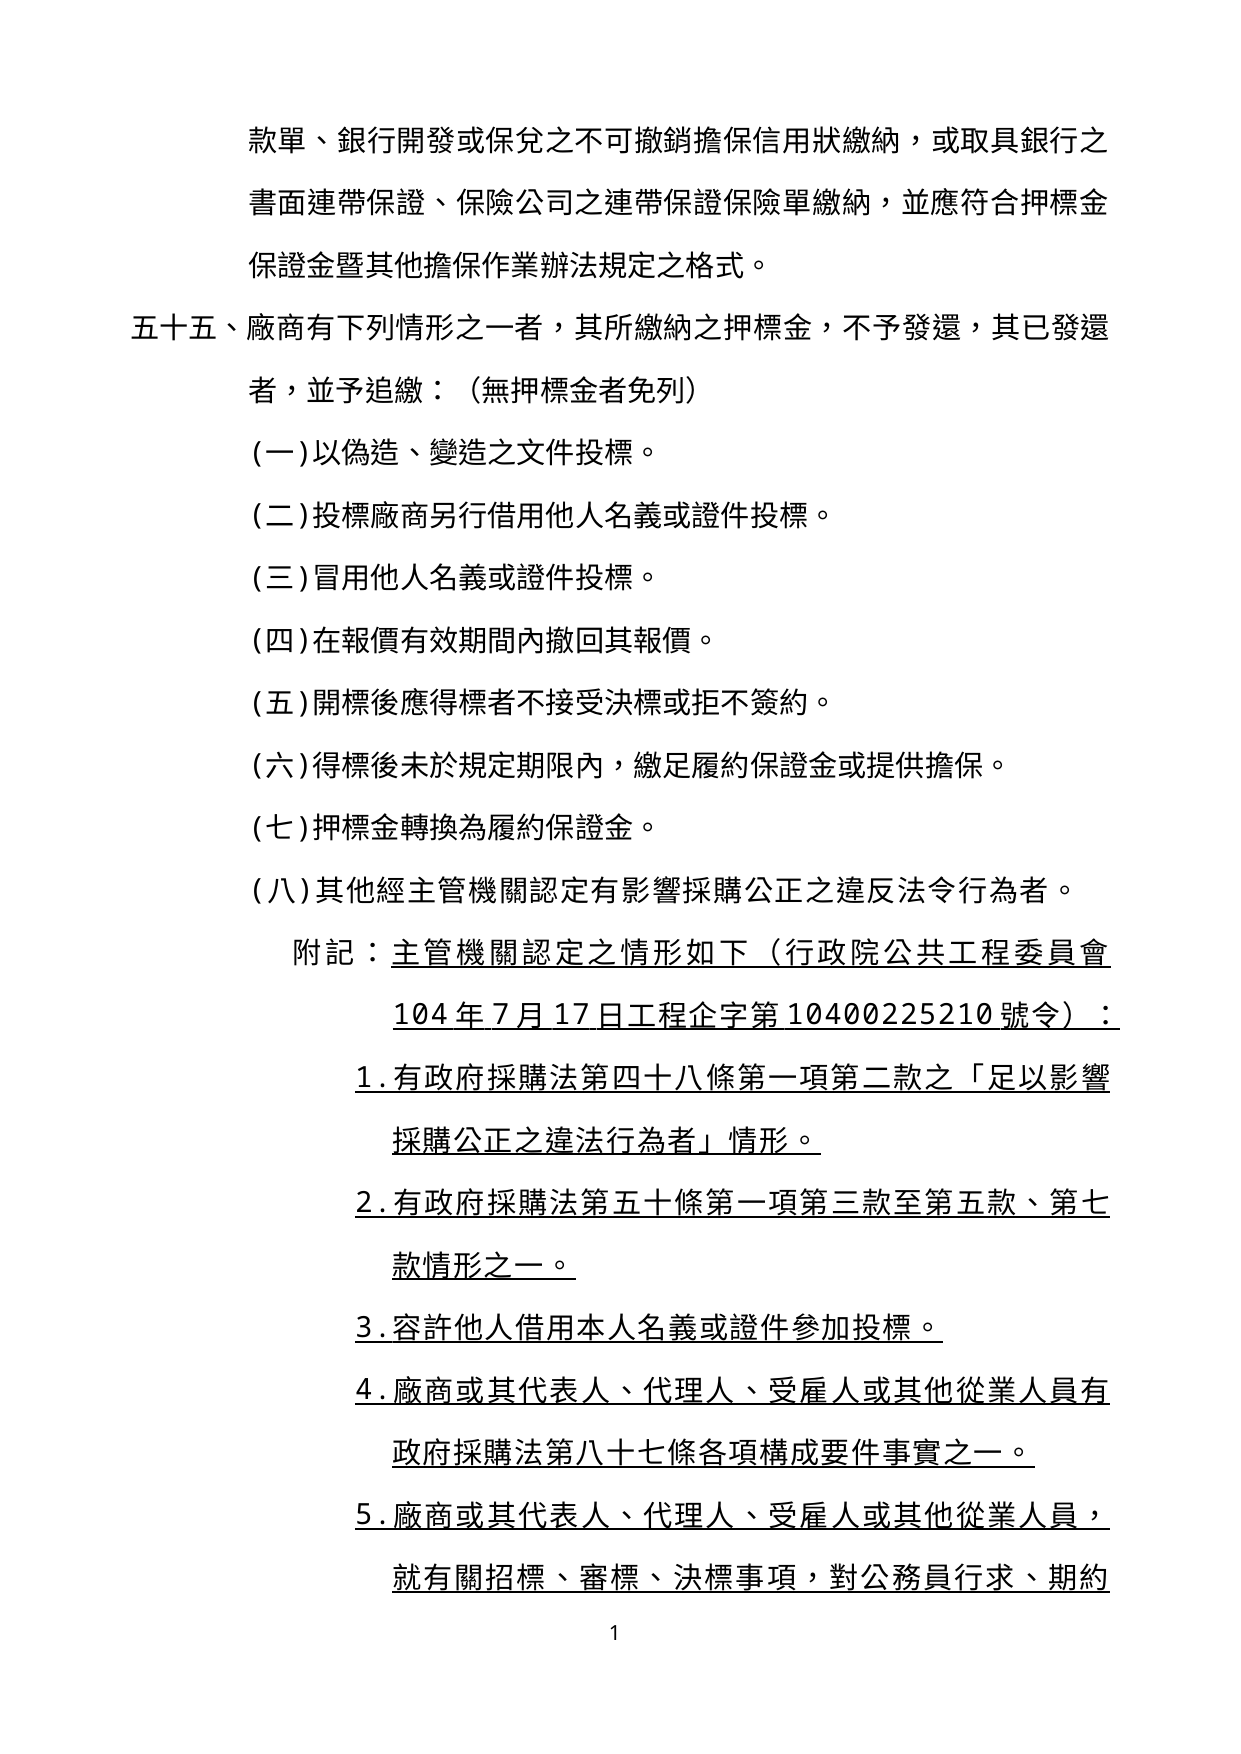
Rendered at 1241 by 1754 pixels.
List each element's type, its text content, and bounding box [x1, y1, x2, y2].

text (六)得標後未於規定期限內，繳足履約保證金或提供擔保。 [248, 722, 1110, 784]
text 4.廠商或其代表人、代理人、受雇人或其他從業人員有 [355, 1347, 1110, 1403]
text 款情形之一。 [355, 1218, 1110, 1284]
text 就有關招標、審標、決標事項，對公務員行求、期約 [355, 1530, 1110, 1597]
text 5.廠商或其代表人、代理人、受雇人或其他從業人員， [355, 1472, 1110, 1528]
text 採購公正之違法行為者」情形。 [355, 1093, 1110, 1159]
text (八)其他經主管機關認定有影響採購公正之違反法令行為者。 [248, 847, 1110, 909]
text 政府採購法第八十七條各項構成要件事實之一。 [355, 1405, 1110, 1472]
text (五)開標後應得標者不接受決標或拒不簽約。 [248, 659, 1110, 722]
text (四)在報價有效期間內撤回其報價。 [248, 597, 1110, 659]
text 附記：主管機關認定之情形如下（行政院公共工程委員會104年7月17日工程企字第10400225210號令）： [292, 909, 1110, 1034]
text (七)押標金轉換為履約保證金。 [248, 784, 1110, 847]
text (三)冒用他人名義或證件投標。 [248, 534, 1110, 597]
text (二)投標廠商另行借用他人名義或證件投標。 [248, 472, 1110, 534]
text 3.容許他人借用本人名義或證件參加投標。 [355, 1284, 1110, 1347]
list 廠商有下列情形之一者，其所繳納之押標金，不予發還，其已發還者，並予追繳：（無押標金者免列） [130, 284, 1110, 409]
list 款單、銀行開發或保兌之不可撤銷擔保信用狀繳納，或取具銀行之書面連帶保證、保險公司之連帶保證保險單繳納，並應符合押標金保證金暨其他擔保作業辦法規定之格式。 [130, 97, 1110, 284]
text 1.有政府採購法第四十八條第一項第二款之「足以影響 [355, 1034, 1110, 1091]
text (一)以偽造、變造之文件投標。 [248, 409, 1110, 472]
text 2.有政府採購法第五十條第一項第三款至第五款、第七 [355, 1159, 1110, 1216]
